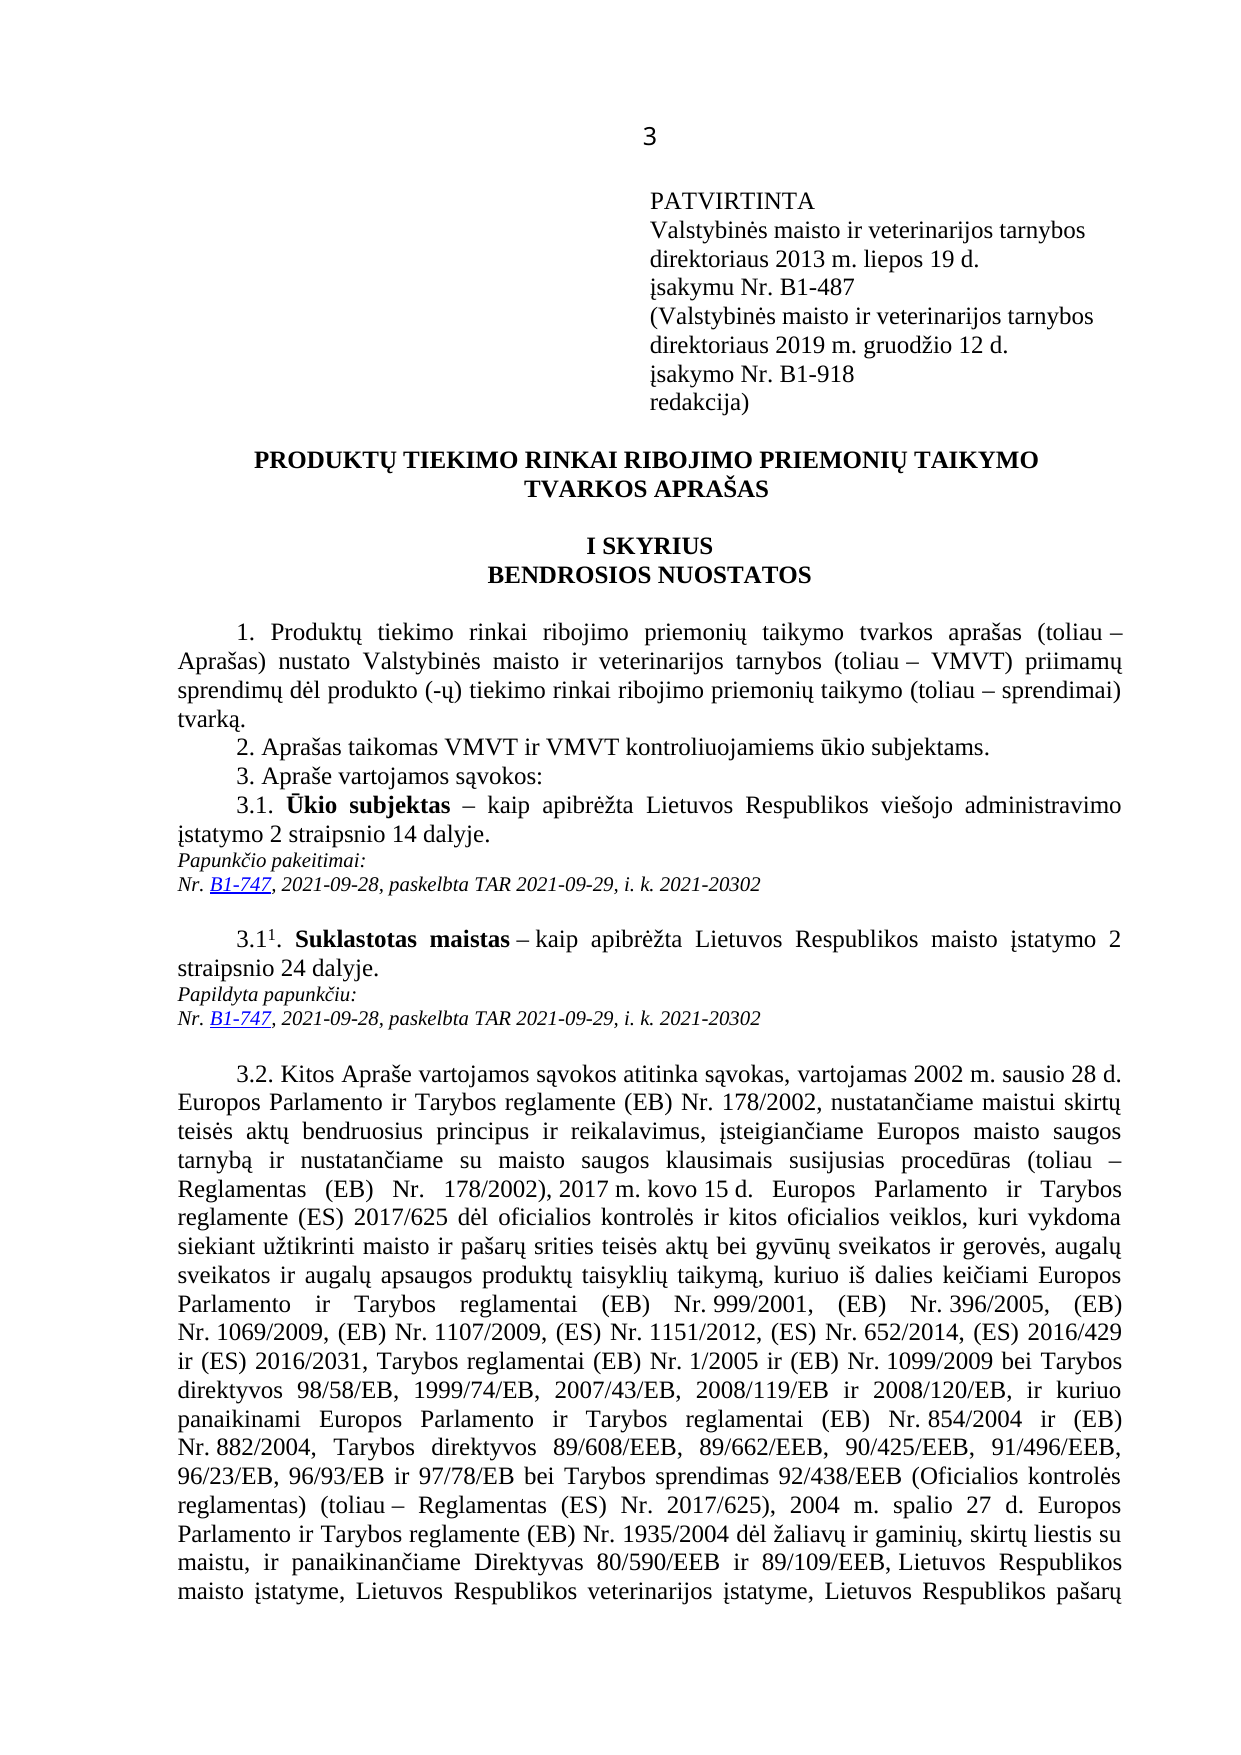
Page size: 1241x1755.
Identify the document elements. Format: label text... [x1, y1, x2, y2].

text Nr. B1-747, 2021-09-28, paskelbta TAR 2021-09-29, i. k. 2021-20302 [177, 1006, 1122, 1030]
text Nr. B1-747, 2021-09-28, paskelbta TAR 2021-09-29, i. k. 2021-20302 [177, 872, 1122, 896]
text 1. Produktų tiekimo rinkai ribojimo priemonių taikymo tvarkos aprašas (toliau – Aprašas) nustato Valstybinės maisto ir veterinarijos tarnybos (toliau – VMVT) priimamų sprendimų dėl produkto (-ų) tiekimo rinkai ribojimo priemonių taikymo (toliau – sprendimai) tvarką. [177, 617, 1122, 732]
text 3.1. Ūkio subjektas – kaip apibrėžta Lietuvos Respublikos viešojo administravimo įstatymo 2 straipsnio 14 dalyje. [177, 790, 1122, 847]
text Valstybinės maisto ir veterinarijos tarnybos [649, 215, 1122, 244]
text BENDROSIOS NUOSTATOS [177, 560, 1122, 589]
text 2. Aprašas taikomas VMVT ir VMVT kontroliuojamiems ūkio subjektams. [177, 732, 1122, 761]
text įsakymu Nr. B1-487 [649, 272, 1122, 301]
text (Valstybinės maisto ir veterinarijos tarnybos [649, 301, 1122, 330]
text direktoriaus 2013 m. liepos 19 d. [649, 244, 1122, 272]
text direktoriaus 2019 m. gruodžio 12 d. [649, 330, 1122, 359]
text Produktų tiekimo rinkai ribojimo priemonių taikymo [177, 445, 1122, 474]
text tvarkos aprašas [177, 474, 1122, 502]
text 3.11. Suklastotas maistas – kaip apibrėžta Lietuvos Respublikos maisto įstatymo 2 straipsnio 24 dalyje. [177, 924, 1122, 982]
subtitle I skyrius [177, 531, 1122, 560]
text Papunkčio pakeitimai: [177, 847, 1122, 872]
text Papildyta papunkčiu: [177, 982, 1122, 1006]
text 3.2. Kitos Apraše vartojamos sąvokos atitinka sąvokas, vartojamas 2002 m. sausio 28 d. Europos Parlamento ir Tarybos reglamente (EB) Nr. 178/2002, nustatančiame maistui skirtų teisės aktų bendruosius principus ir reikalavimus, įsteigiančiame Europos maisto saugos tarnybą ir nustatančiame su maisto saugos klausimais susijusias procedūras (toliau – Reglamentas (EB) Nr. 178/2002), 2017 m. kovo 15 d. Europos Parlamento ir Tarybos reglamente (ES) 2017/625 dėl oficialios kontrolės ir kitos oficialios veiklos, kuri vykdoma siekiant užtikrinti maisto ir pašarų srities teisės aktų bei gyvūnų sveikatos ir gerovės, augalų sveikatos ir augalų apsaugos produktų taisyklių taikymą, kuriuo iš dalies keičiami Europos Parlamento ir Tarybos reglamentai (EB) Nr. 999/2001, (EB) Nr. 396/2005, (EB) Nr. 1069/2009, (EB) Nr. 1107/2009, (ES) Nr. 1151/2012, (ES) Nr. 652/2014, (ES) 2016/429 ir (ES) 2016/2031, Tarybos reglamentai (EB) Nr. 1/2005 ir (EB) Nr. 1099/2009 bei Tarybos direktyvos 98/58/EB, 1999/74/EB, 2007/43/EB, 2008/119/EB ir 2008/120/EB, ir kuriuo panaikinami Europos Parlamento ir Tarybos reglamentai (EB) Nr. 854/2004 ir (EB) Nr. 882/2004, Tarybos direktyvos 89/608/EEB, 89/662/EEB, 90/425/EEB, 91/496/EEB, 96/23/EB, 96/93/EB ir 97/78/EB bei Tarybos sprendimas 92/438/EEB (Oficialios kontrolės reglamentas) (toliau – Reglamentas (ES) Nr. 2017/625), 2004 m. spalio 27 d. Europos Parlamento ir Tarybos reglamente (EB) Nr. 1935/2004 dėl žaliavų ir gaminių, skirtų liestis su maistu, ir panaikinančiame Direktyvas 80/590/EEB ir 89/109/EEB, Lietuvos Respublikos maisto įstatyme, Lietuvos Respublikos veterinarijos įstatyme, Lietuvos Respublikos pašarų [177, 1059, 1122, 1605]
text redakcija) [649, 387, 1122, 416]
text įsakymo Nr. B1-918 [649, 359, 1122, 387]
text PATVIRTINTA [177, 186, 1122, 215]
text 3. Apraše vartojamos sąvokos: [177, 761, 1122, 790]
